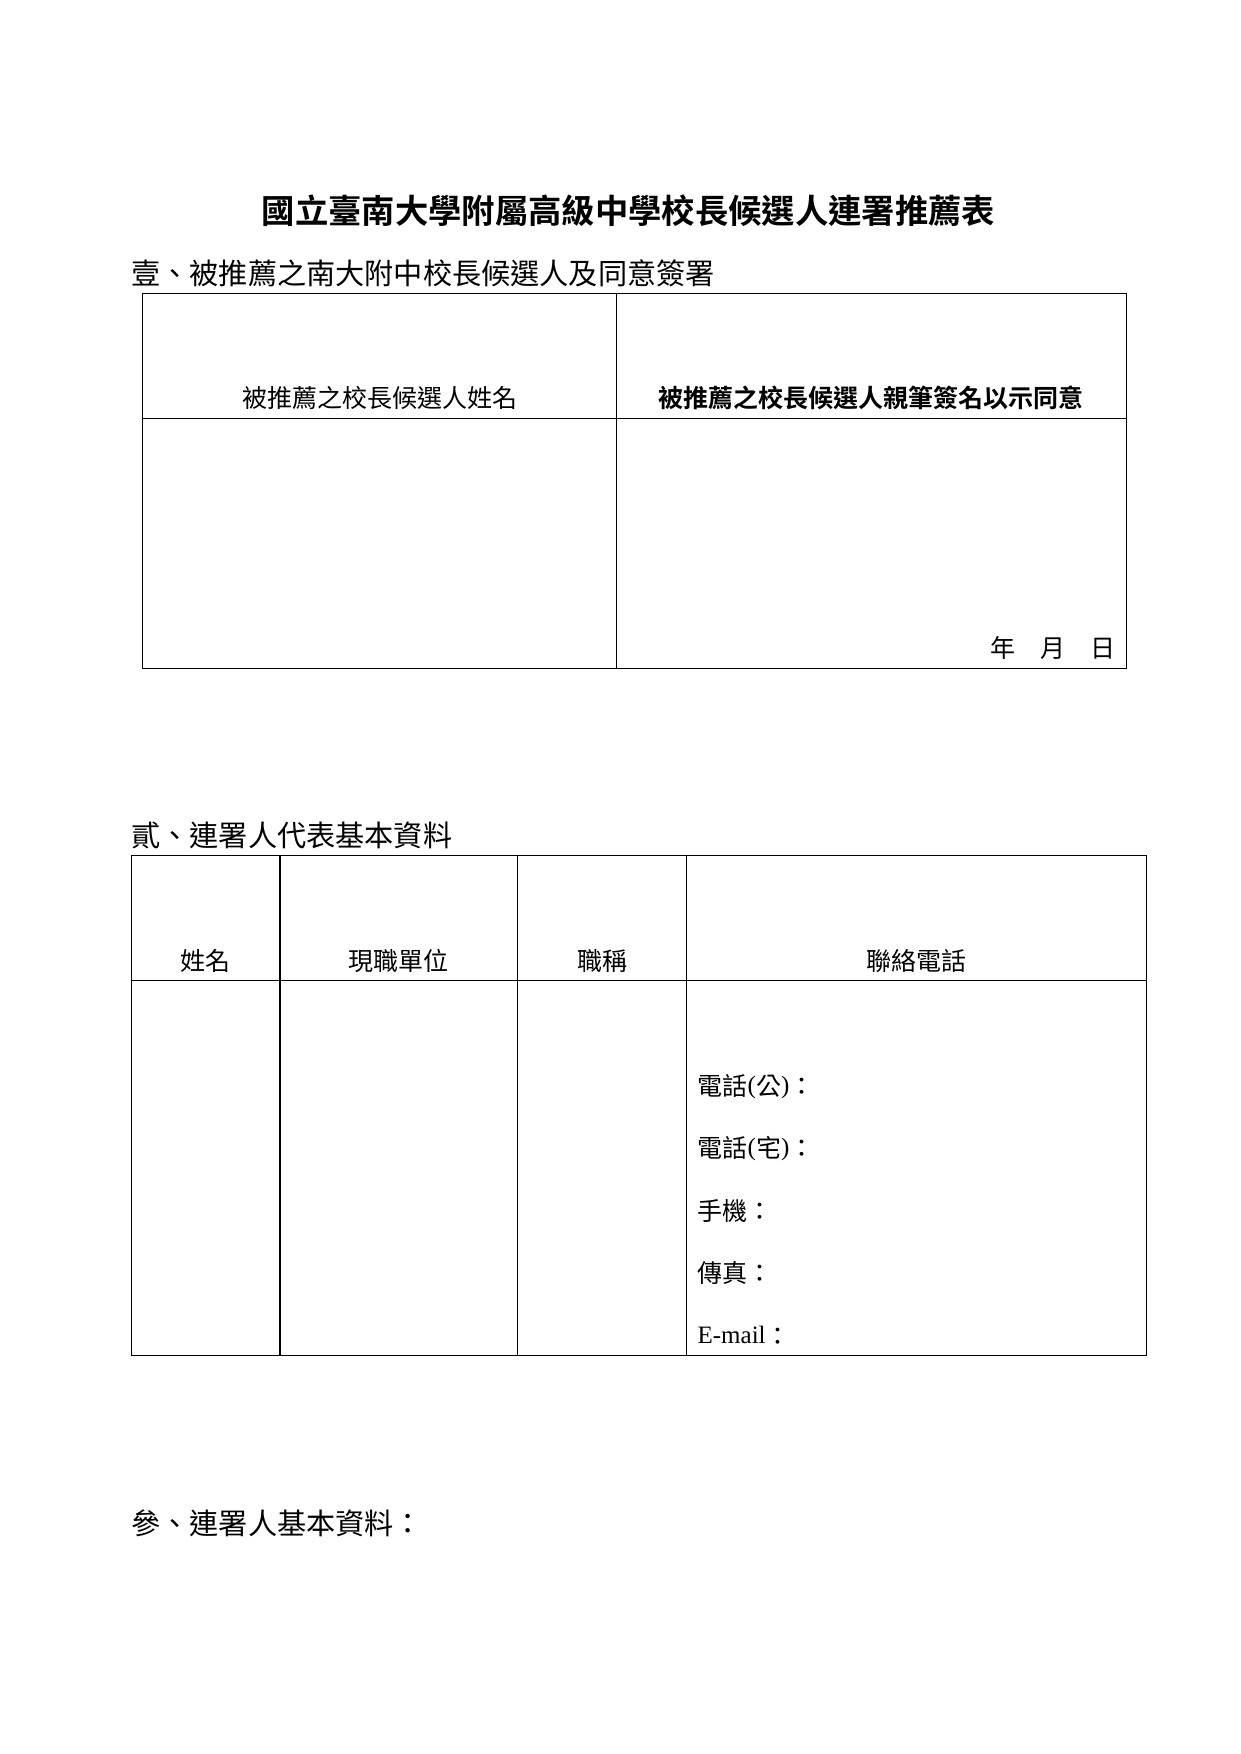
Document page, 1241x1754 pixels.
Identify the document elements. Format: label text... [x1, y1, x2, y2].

table_header 被推薦之校長候選人親筆簽名以示同意 [617, 294, 1126, 417]
table_cell [132, 981, 279, 1355]
table_cell [143, 419, 616, 667]
table_cell [518, 981, 686, 1355]
table_cell 電話(公)： 電話(宅)： 手機： 傳真： E-mail： [687, 981, 1146, 1355]
text 壹、被推薦之南大附中校長候選人及同意簽署 [131, 230, 1125, 292]
table_header 職稱 [518, 856, 686, 980]
table_header 聯絡電話 [687, 856, 1146, 980]
text 國立臺南大學附屬高級中學校長候選人連署推薦表 [131, 167, 1125, 230]
table_cell 年 月 日 [617, 419, 1126, 667]
table_cell [281, 981, 517, 1355]
text 貳、連署人代表基本資料 [131, 792, 1125, 855]
table_header 被推薦之校長候選人姓名 [143, 294, 616, 417]
table_header 現職單位 [281, 856, 517, 980]
table_header 姓名 [132, 856, 279, 980]
text 參、連署人基本資料： [131, 1480, 1125, 1542]
